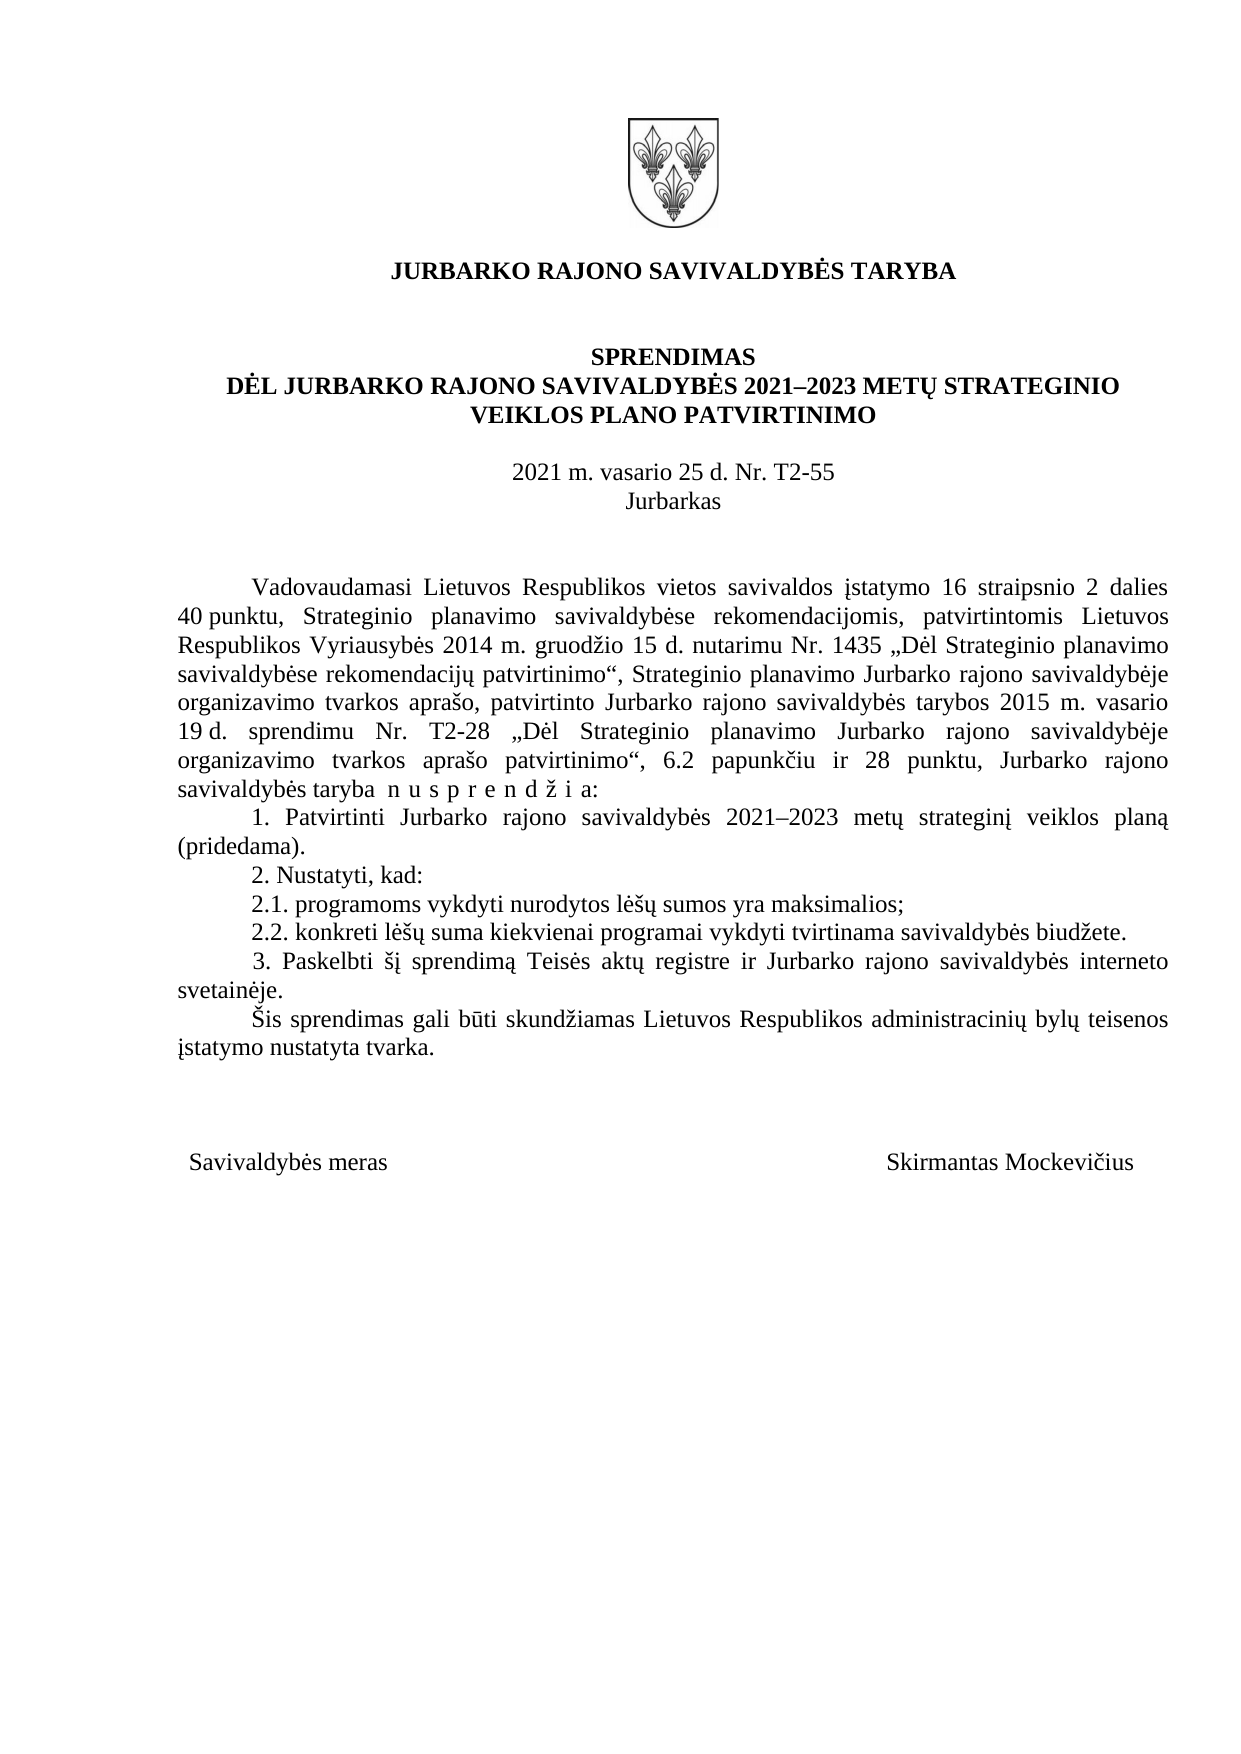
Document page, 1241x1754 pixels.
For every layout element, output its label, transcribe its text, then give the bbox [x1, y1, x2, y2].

text 2021 m. vasario 25 d. Nr. T2-55 [177, 457, 1169, 486]
text JURBARKO RAJONO SAVIVALDYBĖS TARYBA [177, 256, 1169, 285]
text Jurbarkas [177, 486, 1169, 515]
text 3. Paskelbti šį sprendimą Teisės aktų registre ir Jurbarko rajono savivaldybės interneto svetainėje. [177, 946, 1169, 1004]
text Vadovaudamasi Lietuvos Respublikos vietos savivaldos įstatymo 16 straipsnio 2 dalies 40 punktu, Strateginio planavimo savivaldybėse rekomendacijomis, patvirtintomis Lietuvos Respublikos Vyriausybės 2014 m. gruodžio 15 d. nutarimu Nr. 1435 „Dėl Strateginio planavimo savivaldybėse rekomendacijų patvirtinimo“, Strateginio planavimo Jurbarko rajono savivaldybėje organizavimo tvarkos aprašo, patvirtinto Jurbarko rajono savivaldybės tarybos 2015 m. vasario 19 d. sprendimu Nr. T2-28 „Dėl Strateginio planavimo Jurbarko rajono savivaldybėje organizavimo tvarkos aprašo patvirtinimo“, 6.2 papunkčiu ir 28 punktu, Jurbarko rajono savivaldybės taryba nusprendžia: [177, 572, 1169, 802]
text 2.1. programoms vykdyti nurodytos lėšų sumos yra maksimalios; [177, 889, 1169, 917]
text Šis sprendimas gali būti skundžiamas Lietuvos Respublikos administracinių bylų teisenos įstatymo nustatyta tvarka. [177, 1004, 1169, 1061]
text 1. Patvirtinti Jurbarko rajono savivaldybės 2021–2023 metų strateginį veiklos planą (pridedama). [177, 802, 1169, 860]
text Savivaldybės meras Skirmantas Mockevičius [188, 1147, 1169, 1176]
text SPRENDIMAS [177, 342, 1169, 371]
text 2. Nustatyti, kad: [177, 860, 1169, 889]
text 2.2. konkreti lėšų suma kiekvienai programai vykdyti tvirtinama savivaldybės biudžete. [177, 917, 1169, 946]
text DĖL JURBARKO RAJONO SAVIVALDYBĖS 2021–2023 METŲ STRATEGINIO VEIKLOS PLANO PATVIRTINIMO [177, 371, 1169, 429]
